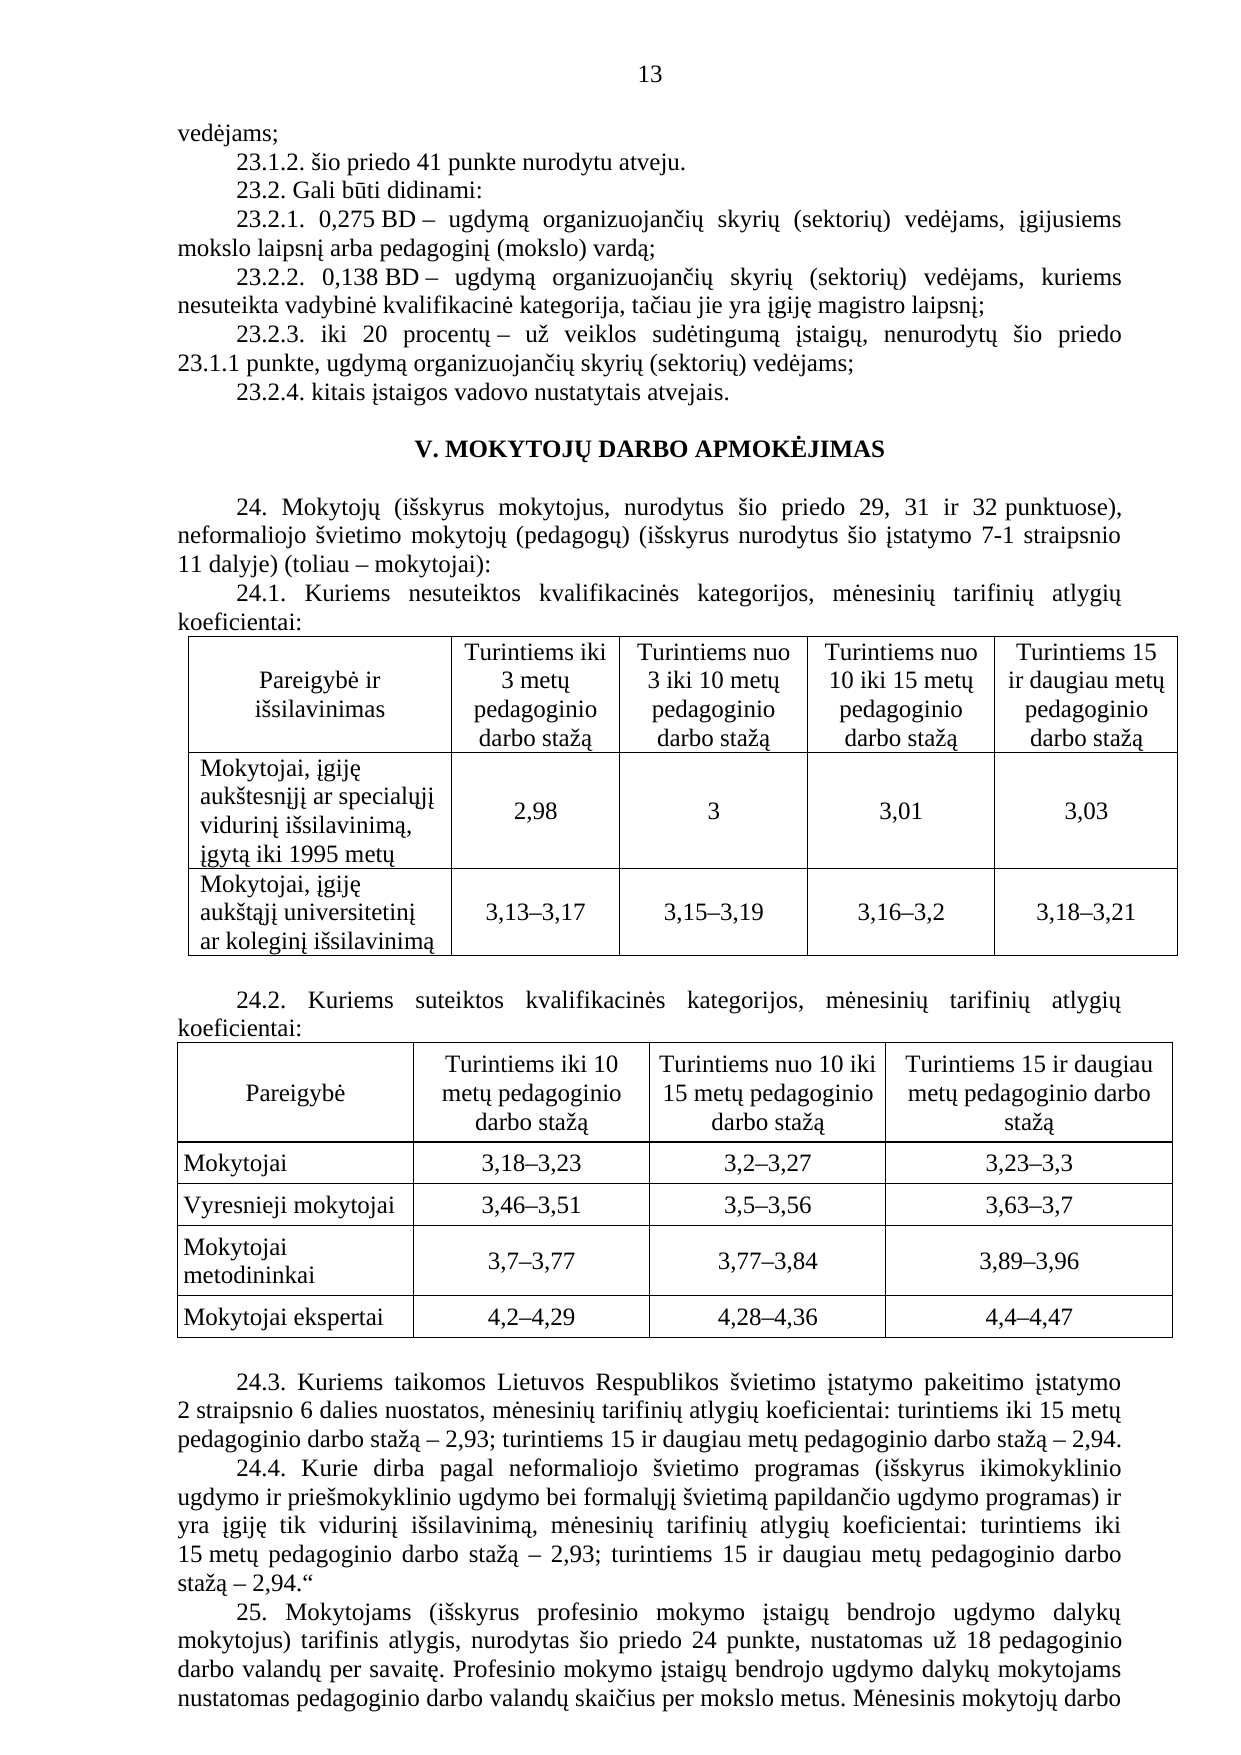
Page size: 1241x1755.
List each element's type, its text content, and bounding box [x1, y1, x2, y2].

table_header Turintiems 15 ir daugiau metų pedagoginio darbo stažą [995, 637, 1177, 752]
table_cell 3,01 [808, 753, 994, 868]
text 23.2.1. 0,275 BD – ugdymą organizuojančių skyrių (sektorių) vedėjams, įgijusiems mokslo laipsnį arba pedagoginį (mokslo) vardą; [177, 204, 1122, 262]
table_header Turintiems iki 3 metų pedagoginio darbo stažą [452, 637, 619, 752]
table_header Turintiems nuo 10 iki 15 metų pedagoginio darbo stažą [808, 637, 994, 752]
text 23.2.2. 0,138 BD – ugdymą organizuojančių skyrių (sektorių) vedėjams, kuriems nesuteikta vadybinė kvalifikacinė kategorija, tačiau jie yra įgiję magistro laipsnį; [177, 262, 1122, 319]
table_cell 3,16–3,2 [808, 869, 994, 955]
table_cell Vyresnieji mokytojai [178, 1184, 413, 1225]
table_cell Mokytojai, įgiję aukštesnįjį ar specialųjį vidurinį išsilavinimą, įgytą iki 1995 metų [189, 753, 451, 868]
text 24. Mokytojų (išskyrus mokytojus, nurodytus šio priedo 29, 31 ir 32 punktuose), neformaliojo švietimo mokytojų (pedagogų) (išskyrus nurodytus šio įstatymo 7-1 straipsnio 11 dalyje) (toliau – mokytojai): [177, 492, 1122, 578]
table_cell 3,15–3,19 [620, 869, 807, 955]
table_cell 4,4–4,47 [886, 1296, 1172, 1337]
table_cell 3,23–3,3 [886, 1143, 1172, 1183]
table_header Turintiems nuo 10 iki 15 metų pedagoginio darbo stažą [650, 1043, 885, 1141]
text V. MOKYTOJŲ DARBO APMOKĖJIMAS [177, 434, 1122, 463]
text 24.1. Kuriems nesuteiktos kvalifikacinės kategorijos, mėnesinių tarifinių atlygių koeficientai: [177, 578, 1122, 636]
table_cell 3,13–3,17 [452, 869, 619, 955]
table_cell Mokytojai metodininkai [178, 1226, 413, 1295]
table_cell Mokytojai ekspertai [178, 1296, 413, 1337]
text 23.2. Gali būti didinami: [177, 176, 1122, 204]
table_cell 3,63–3,7 [886, 1184, 1172, 1225]
table_header Pareigybė [178, 1043, 413, 1141]
text 24.4. Kurie dirba pagal neformaliojo švietimo programas (išskyrus ikimokyklinio ugdymo ir priešmokyklinio ugdymo bei formalųjį švietimą papildančio ugdymo programas) ir yra įgiję tik vidurinį išsilavinimą, mėnesinių tarifinių atlygių koeficientai: turintiems iki 15 metų pedagoginio darbo stažą – 2,93; turintiems 15 ir daugiau metų pedagoginio darbo stažą – 2,94.“ [177, 1453, 1122, 1597]
table_cell 4,2–4,29 [414, 1296, 649, 1337]
text 25. Mokytojams (išskyrus profesinio mokymo įstaigų bendrojo ugdymo dalykų mokytojus) tarifinis atlygis, nurodytas šio priedo 24 punkte, nustatomas už 18 pedagoginio darbo valandų per savaitę. Profesinio mokymo įstaigų bendrojo ugdymo dalykų mokytojams nustatomas pedagoginio darbo valandų skaičius per mokslo metus. Mėnesinis mokytojų darbo [177, 1597, 1122, 1712]
table_cell Mokytojai, įgiję aukštąjį universitetinį ar koleginį išsilavinimą [189, 869, 451, 955]
table_cell 3,89–3,96 [886, 1226, 1172, 1295]
text 23.2.4. kitais įstaigos vadovo nustatytais atvejais. [177, 377, 1122, 406]
text 23.2.3. iki 20 procentų – už veiklos sudėtingumą įstaigų, nenurodytų šio priedo 23.1.1 punkte, ugdymą organizuojančių skyrių (sektorių) vedėjams; [177, 319, 1122, 377]
table_cell Mokytojai [178, 1143, 413, 1183]
table_header Pareigybė ir išsilavinimas [189, 637, 451, 752]
table_header Turintiems nuo 3 iki 10 metų pedagoginio darbo stažą [620, 637, 807, 752]
table_cell 3,77–3,84 [650, 1226, 885, 1295]
text vedėjams; [177, 118, 1122, 147]
table_cell 3,03 [995, 753, 1177, 868]
table_cell 3,2–3,27 [650, 1143, 885, 1183]
table_cell 3,5–3,56 [650, 1184, 885, 1225]
table_cell 3,7–3,77 [414, 1226, 649, 1295]
table_cell 3,46–3,51 [414, 1184, 649, 1225]
table_cell 3,18–3,23 [414, 1143, 649, 1183]
table_cell 4,28–4,36 [650, 1296, 885, 1337]
text 24.2. Kuriems suteiktos kvalifikacinės kategorijos, mėnesinių tarifinių atlygių koeficientai: [177, 985, 1122, 1042]
table_cell 3 [620, 753, 807, 868]
text 24.3. Kuriems taikomos Lietuvos Respublikos švietimo įstatymo pakeitimo įstatymo 2 straipsnio 6 dalies nuostatos, mėnesinių tarifinių atlygių koeficientai: turintiems iki 15 metų pedagoginio darbo stažą – 2,93; turintiems 15 ir daugiau metų pedagoginio darbo stažą – 2,94. [177, 1367, 1122, 1453]
table_cell 2,98 [452, 753, 619, 868]
table_header Turintiems 15 ir daugiau metų pedagoginio darbo stažą [886, 1043, 1172, 1141]
table_header Turintiems iki 10 metų pedagoginio darbo stažą [414, 1043, 649, 1141]
text 23.1.2. šio priedo 41 punkte nurodytu atveju. [177, 147, 1122, 176]
table_cell 3,18–3,21 [995, 869, 1177, 955]
